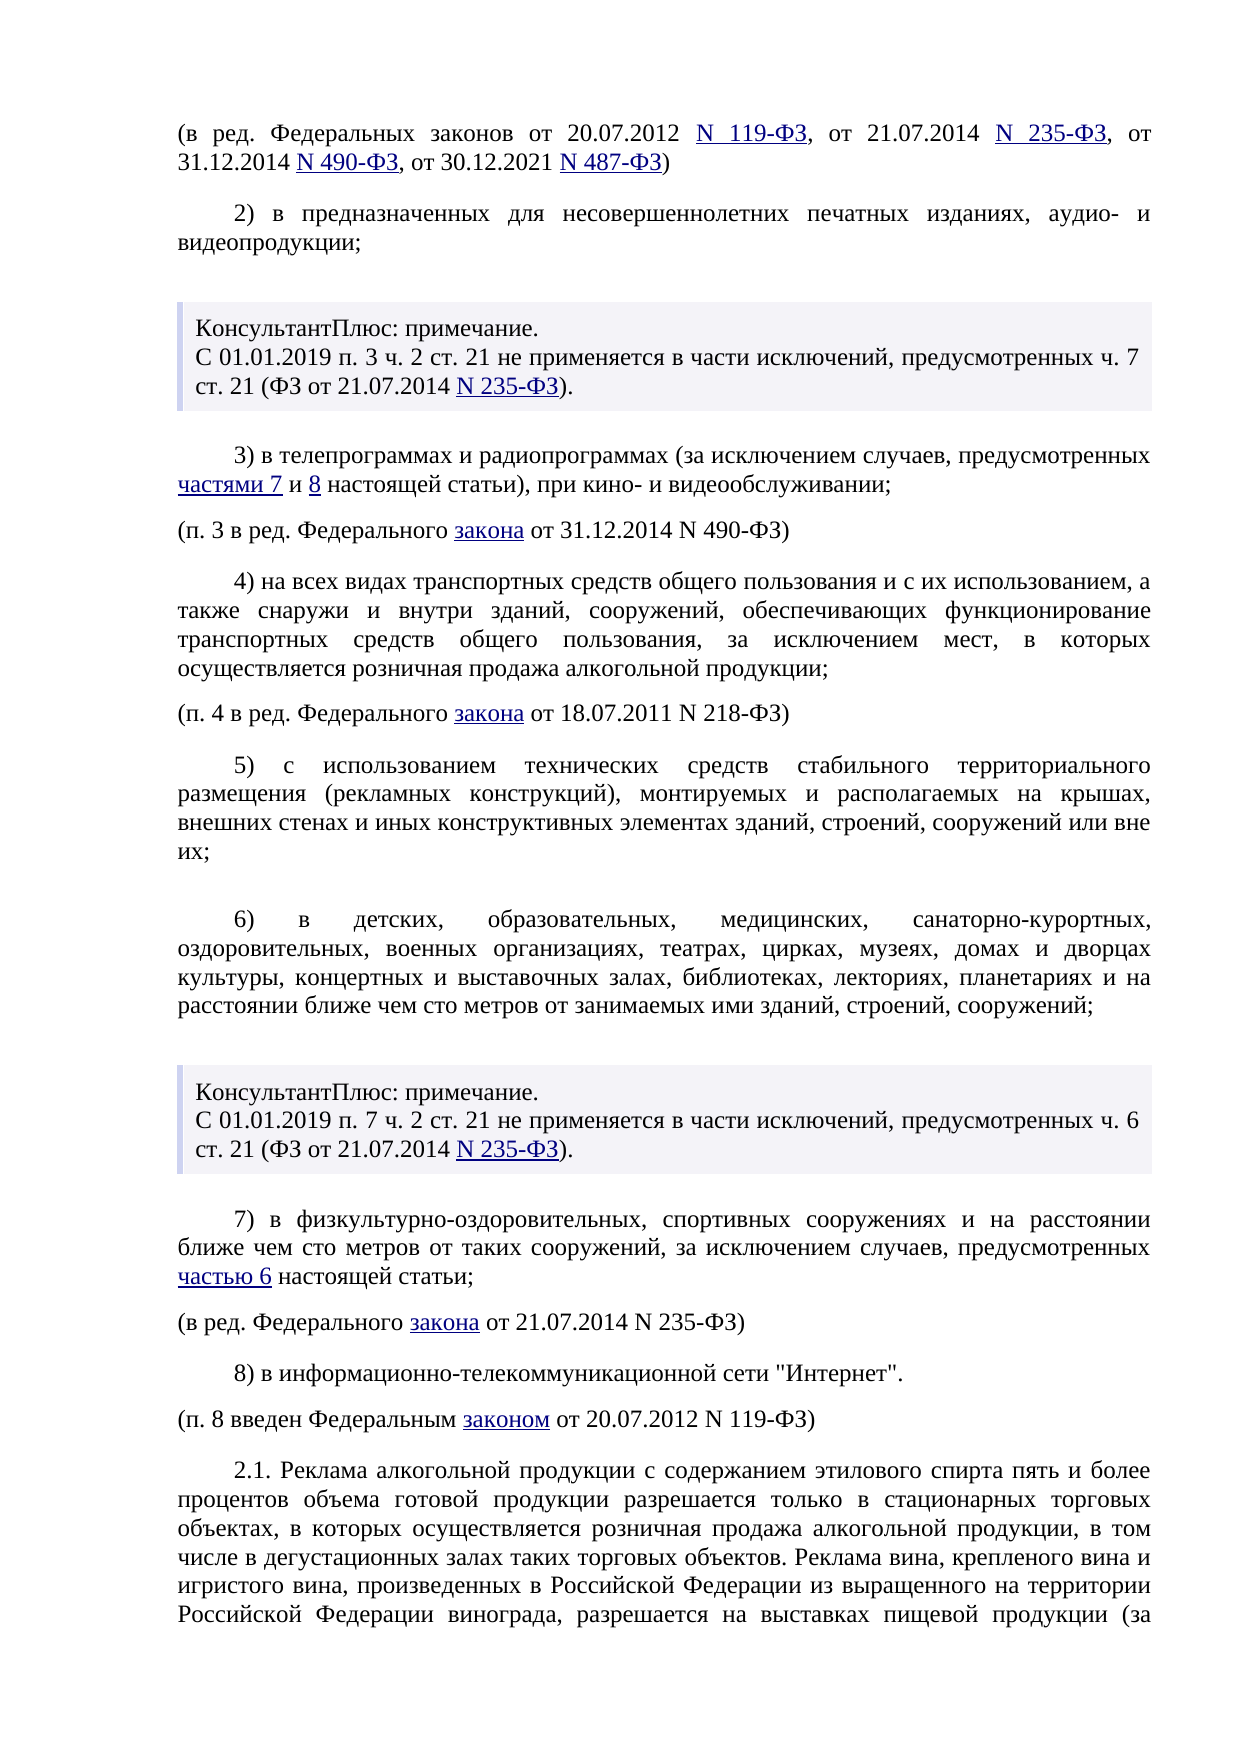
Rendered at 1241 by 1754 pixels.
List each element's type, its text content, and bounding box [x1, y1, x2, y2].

table_header [184, 302, 195, 411]
table_header [177, 302, 183, 411]
table_header [1140, 302, 1152, 411]
text 5) с использованием технических средств стабильного территориального размещения (рекламных конструкций), монтируемых и располагаемых на крышах, внешних стенах и иных конструктивных элементах зданий, строений, сооружений или вне их; [177, 750, 1152, 865]
text 8) в информационно-телекоммуникационной сети "Интернет". [177, 1358, 1152, 1387]
text 3) в телепрограммах и радиопрограммах (за исключением случаев, предусмотренных частями 7 и 8 настоящей статьи), при кино- и видеообслуживании; [177, 441, 1152, 498]
table_header КонсультантПлюс: примечание. С 01.01.2019 п. 3 ч. 2 ст. 21 не применяется в части исключений, предусмотренных ч. 7 ст. 21 (ФЗ от 21.07.2014 N 235-ФЗ). [195, 302, 1140, 411]
text (п. 4 в ред. Федерального закона от 18.07.2011 N 218-ФЗ) [177, 698, 1152, 727]
text 4) на всех видах транспортных средств общего пользования и с их использованием, а также снаружи и внутри зданий, сооружений, обеспечивающих функционирование транспортных средств общего пользования, за исключением мест, в которых осуществляется розничная продажа алкогольной продукции; [177, 566, 1152, 681]
text (п. 3 в ред. Федерального закона от 31.12.2014 N 490-ФЗ) [177, 515, 1152, 543]
text (в ред. Федерального закона от 21.07.2014 N 235-ФЗ) [177, 1307, 1152, 1335]
table_header [184, 1065, 195, 1174]
table_header [1140, 1065, 1152, 1174]
text (п. 8 введен Федеральным законом от 20.07.2012 N 119-ФЗ) [177, 1404, 1152, 1432]
text 7) в физкультурно-оздоровительных, спортивных сооружениях и на расстоянии ближе чем сто метров от таких сооружений, за исключением случаев, предусмотренных частью 6 настоящей статьи; [177, 1204, 1152, 1290]
text (в ред. Федеральных законов от 20.07.2012 N 119-ФЗ, от 21.07.2014 N 235-ФЗ, от 31.12.2014 N 490-ФЗ, от 30.12.2021 N 487-ФЗ) [177, 118, 1152, 176]
text 2) в предназначенных для несовершеннолетних печатных изданиях, аудио- и видеопродукции; [177, 198, 1152, 256]
table_header [177, 1065, 183, 1174]
table_header КонсультантПлюс: примечание. С 01.01.2019 п. 7 ч. 2 ст. 21 не применяется в части исключений, предусмотренных ч. 6 ст. 21 (ФЗ от 21.07.2014 N 235-ФЗ). [195, 1065, 1140, 1174]
text 6) в детских, образовательных, медицинских, санаторно-курортных, оздоровительных, военных организациях, театрах, цирках, музеях, домах и дворцах культуры, концертных и выставочных залах, библиотеках, лекториях, планетариях и на расстоянии ближе чем сто метров от занимаемых ими зданий, строений, сооружений; [177, 904, 1152, 1019]
text 2.1. Реклама алкогольной продукции с содержанием этилового спирта пять и более процентов объема готовой продукции разрешается только в стационарных торговых объектах, в которых осуществляется розничная продажа алкогольной продукции, в том числе в дегустационных залах таких торговых объектов. Реклама вина, крепленого вина и игристого вина, произведенных в Российской Федерации из выращенного на территории Российской Федерации винограда, разрешается на выставках пищевой продукции (за [177, 1455, 1152, 1628]
